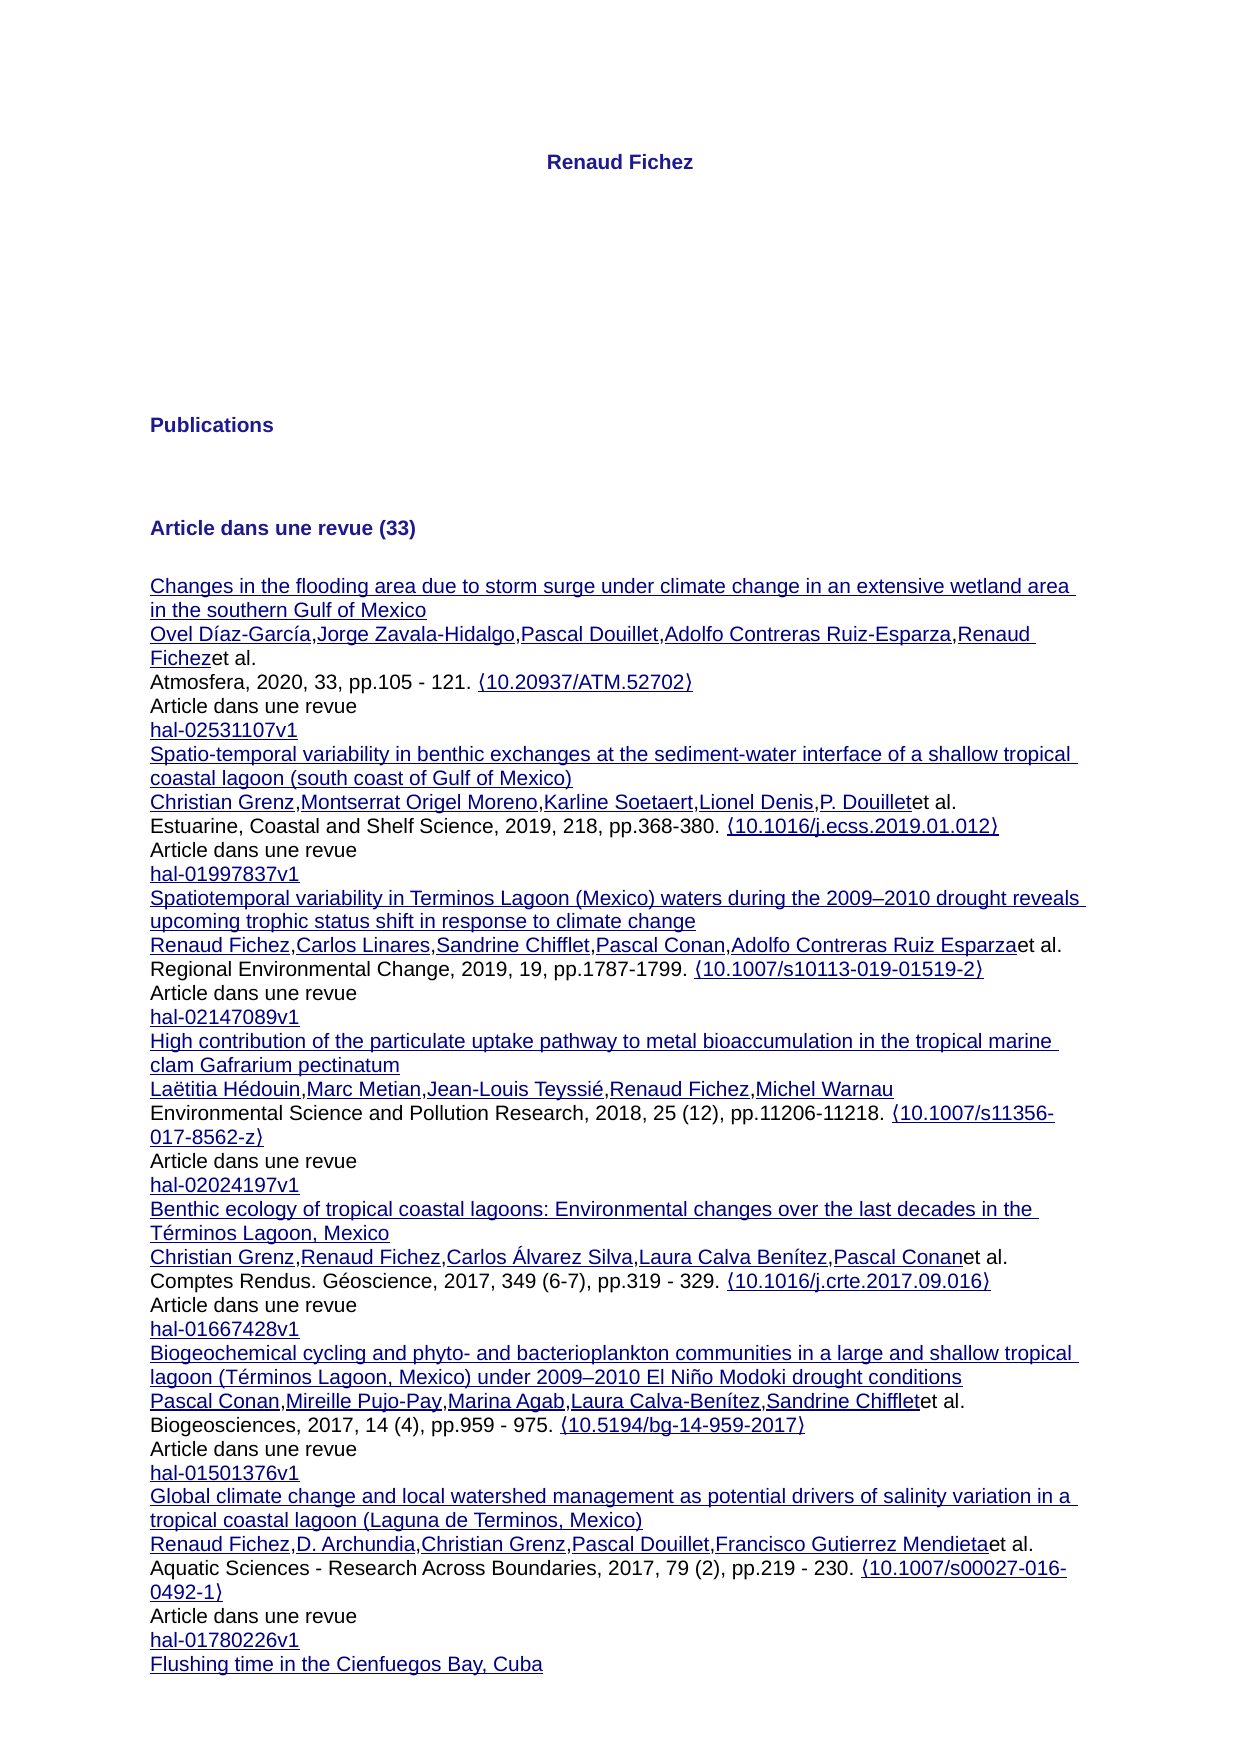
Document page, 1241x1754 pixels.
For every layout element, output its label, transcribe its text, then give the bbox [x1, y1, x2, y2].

subtitle Renaud Fichez [150, 150, 1090, 174]
table_cell Spatiotemporal variability in Terminos Lagoon (Mexico) waters during the 2009–2010 drought reveals upcoming trophic status shift in response to climate change Renaud Fichez,Carlos Linares,Sandrine Chifflet,Pascal Conan,Adolfo Contreras Ruiz Esparzaet al. Regional Environmental Change, 2019, 19, pp.1787-1799. ⟨10.1007/s10113-019-01519-2⟩ Article dans une revue hal-02147089v1 [150, 885, 1090, 1029]
subtitle Article dans une revue (33) [150, 516, 1090, 539]
table_cell High contribution of the particulate uptake pathway to metal bioaccumulation in the tropical marine clam Gafrarium pectinatum Laëtitia Hédouin,Marc Metian,Jean-Louis Teyssié,Renaud Fichez,Michel Warnau Environmental Science and Pollution Research, 2018, 25 (12), pp.11206-11218. ⟨10.1007/s11356-017-8562-z⟩ Article dans une revue hal-02024197v1 [150, 1029, 1090, 1197]
table_cell Biogeochemical cycling and phyto- and bacterioplankton communities in a large and shallow tropical lagoon (Términos Lagoon, Mexico) under 2009–2010 El Niño Modoki drought conditions Pascal Conan,Mireille Pujo-Pay,Marina Agab,Laura Calva-Benítez,Sandrine Chiffletet al. Biogeosciences, 2017, 14 (4), pp.959 - 975. ⟨10.5194/bg-14-959-2017⟩ Article dans une revue hal-01501376v1 [150, 1341, 1090, 1484]
subtitle Publications [150, 412, 1090, 436]
table_header Changes in the flooding area due to storm surge under climate change in an extensive wetland area in the southern Gulf of Mexico Ovel Díaz-García,Jorge Zavala-Hidalgo,Pascal Douillet,Adolfo Contreras Ruiz-Esparza,Renaud Fichezet al. Atmosfera, 2020, 33, pp.105 - 121. ⟨10.20937/ATM.52702⟩ Article dans une revue hal-02531107v1 [150, 574, 1090, 742]
table_cell Benthic ecology of tropical coastal lagoons: Environmental changes over the last decades in the Términos Lagoon, Mexico Christian Grenz,Renaud Fichez,Carlos Álvarez Silva,Laura Calva Benítez,Pascal Conanet al. Comptes Rendus. Géoscience, 2017, 349 (6-7), pp.319 - 329. ⟨10.1016/j.crte.2017.09.016⟩ Article dans une revue hal-01667428v1 [150, 1197, 1090, 1341]
table_cell Flushing time in the Cienfuegos Bay, Cuba [150, 1652, 1090, 1676]
table_cell Spatio-temporal variability in benthic exchanges at the sediment-water interface of a shallow tropical coastal lagoon (south coast of Gulf of Mexico) Christian Grenz,Montserrat Origel Moreno,Karline Soetaert,Lionel Denis,P. Douilletet al. Estuarine, Coastal and Shelf Science, 2019, 218, pp.368-380. ⟨10.1016/j.ecss.2019.01.012⟩ Article dans une revue hal-01997837v1 [150, 742, 1090, 885]
table_cell Global climate change and local watershed management as potential drivers of salinity variation in a tropical coastal lagoon (Laguna de Terminos, Mexico) Renaud Fichez,D. Archundia,Christian Grenz,Pascal Douillet,Francisco Gutierrez Mendietaet al. Aquatic Sciences - Research Across Boundaries, 2017, 79 (2), pp.219 - 230. ⟨10.1007/s00027-016-0492-1⟩ Article dans une revue hal-01780226v1 [150, 1484, 1090, 1652]
